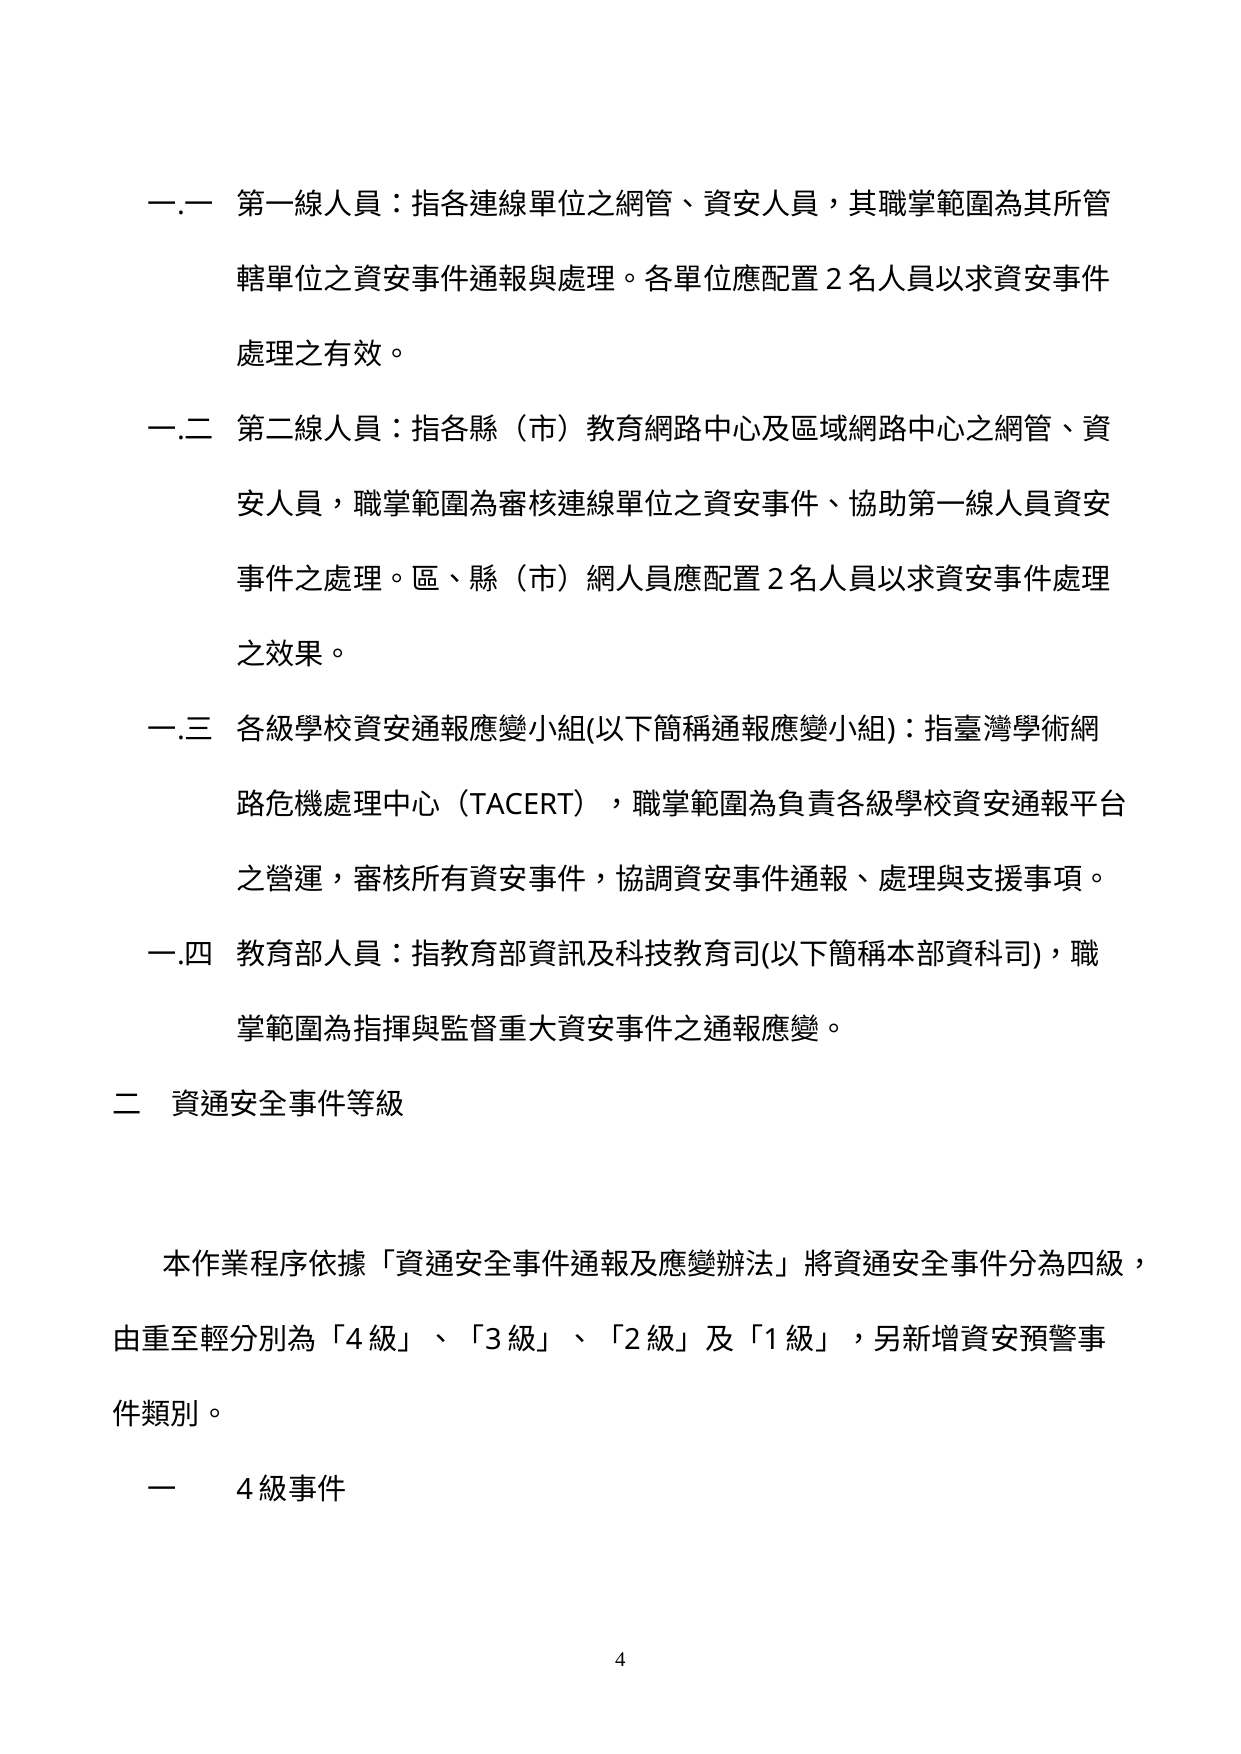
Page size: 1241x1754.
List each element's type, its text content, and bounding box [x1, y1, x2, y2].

subtitle 資通安全事件等級 [112, 1064, 1128, 1139]
list 第一線人員：指各連線單位之網管、資安人員，其職掌範圍為其所管轄單位之資安事件通報與處理。各單位應配置2名人員以求資安事件處理之有效。 [148, 164, 1128, 389]
list 第二線人員：指各縣（市）教育網路中心及區域網路中心之網管、資安人員，職掌範圍為審核連線單位之資安事件、協助第一線人員資安事件之處理。區、縣（市）網人員應配置2名人員以求資安事件處理之效果。 [148, 389, 1128, 689]
list 各級學校資安通報應變小組(以下簡稱通報應變小組)：指臺灣學術網路危機處理中心（TACERT），職掌範圍為負責各級學校資安通報平台之營運，審核所有資安事件，協調資安事件通報、處理與支援事項。 [148, 689, 1128, 914]
list 4級事件 [148, 1449, 1128, 1524]
list 教育部人員：指教育部資訊及科技教育司(以下簡稱本部資科司)，職掌範圍為指揮與監督重大資安事件之通報應變。 [148, 914, 1128, 1064]
text 本作業程序依據「資通安全事件通報及應變辦法」將資通安全事件分為四級，由重至輕分別為「4級」、「3級」、「2級」及「1級」，另新增資安預警事件類別。 [112, 1224, 1128, 1449]
